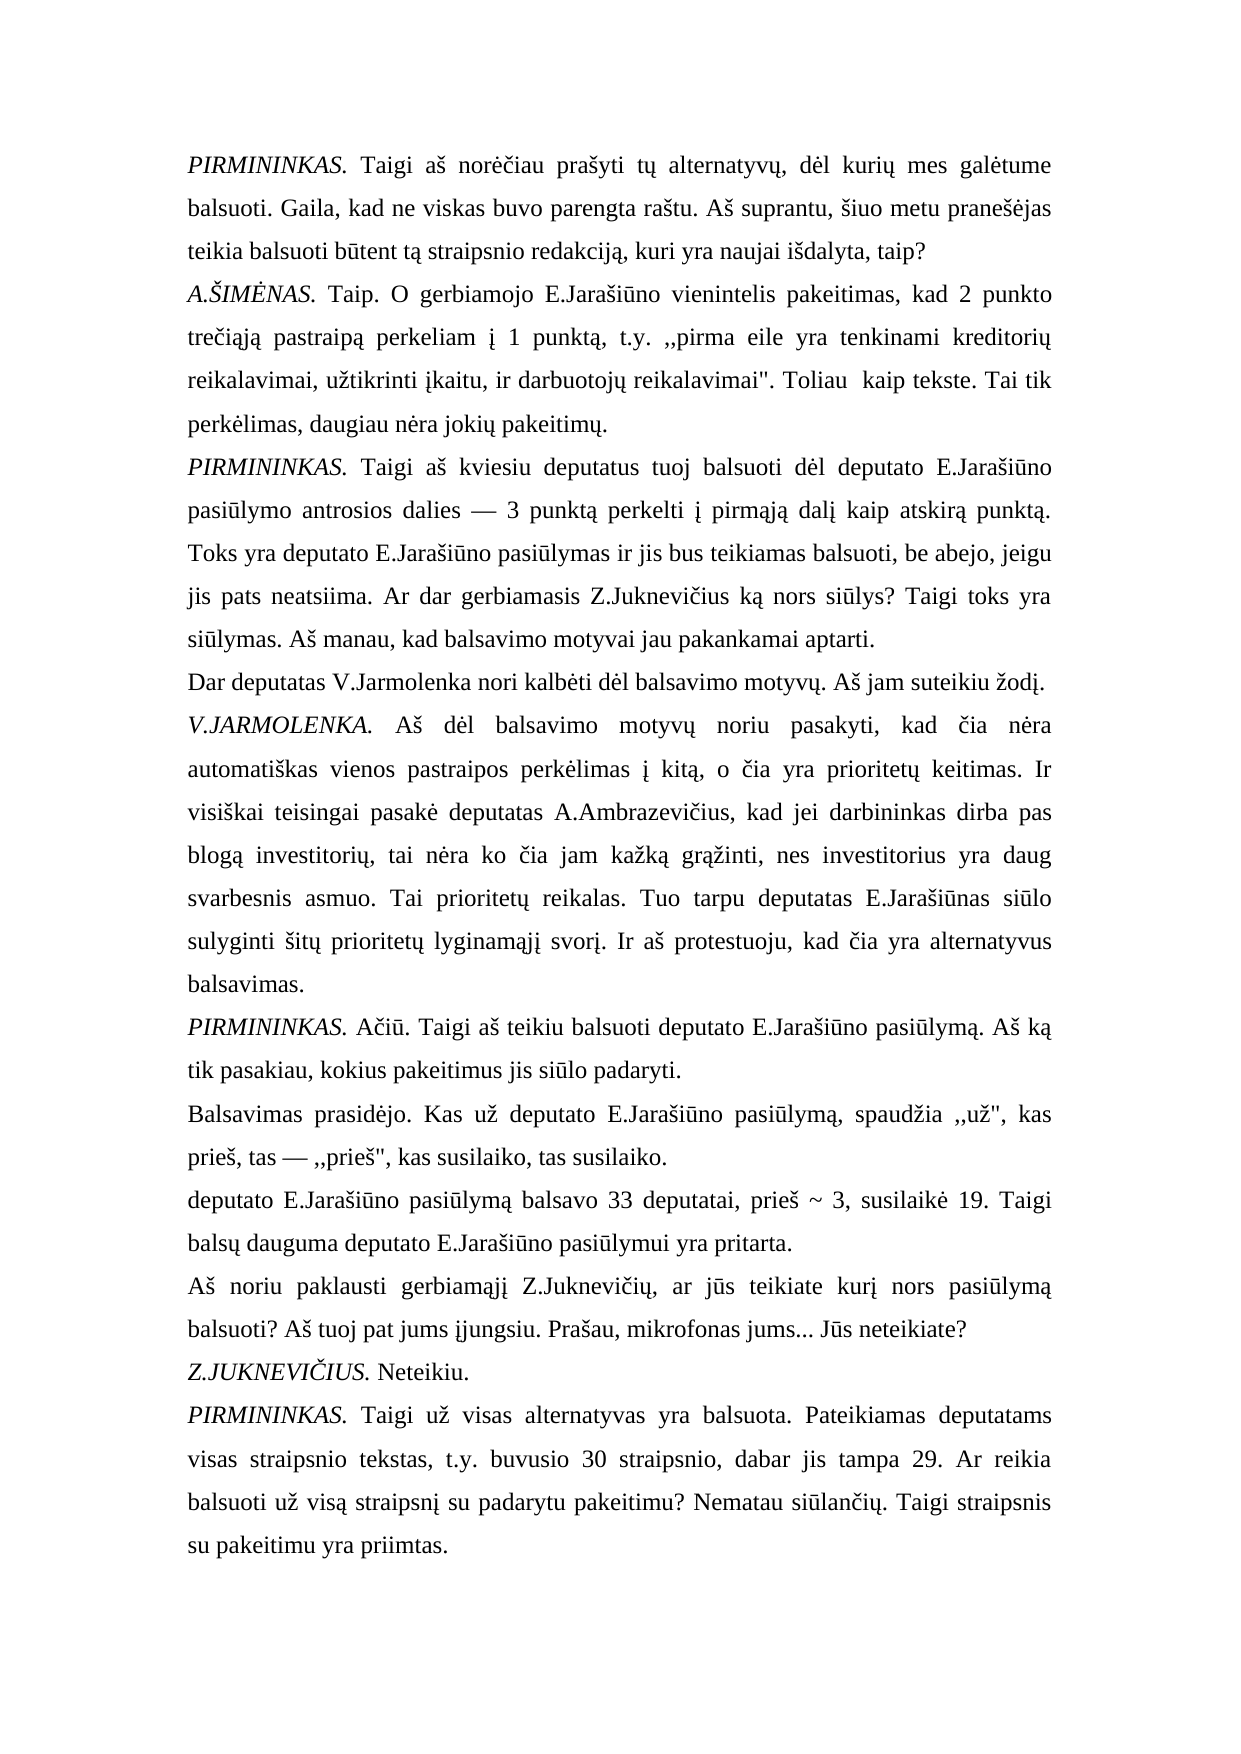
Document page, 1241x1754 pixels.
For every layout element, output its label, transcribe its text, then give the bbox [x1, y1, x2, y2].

text PIRMININKAS. Ačiū. Taigi aš teikiu balsuoti deputato E.Jarašiūno pasiūlymą. Aš ką tik pasakiau, kokius pakeitimus jis siūlo padaryti. [187, 1012, 1053, 1084]
text PIRMININKAS. Taigi už visas alternatyvas yra balsuota. Pateikiamas deputatams visas straipsnio tekstas, t.y. buvusio 30 straipsnio, dabar jis tampa 29. Ar reikia balsuoti už visą straipsnį su padarytu pakeitimu? Nematau siūlančių. Taigi straipsnis su pakeitimu yra priimtas. [187, 1401, 1053, 1559]
text Dar deputatas V.Jarmolenka nori kalbėti dėl balsavimo motyvų. Aš jam suteikiu žodį. [187, 667, 1053, 696]
text V.JARMOLENKA. Aš dėl balsavimo motyvų noriu pasakyti, kad čia nėra automatiškas vienos pastraipos perkėlimas į kitą, o čia yra prioritetų keitimas. Ir visiškai teisingai pasakė deputatas A.Ambrazevičius, kad jei darbininkas dirba pas blogą investitorių, tai nėra ko čia jam kažką grąžinti, nes investitorius yra daug svarbesnis asmuo. Tai prioritetų reikalas. Tuo tarpu deputatas E.Jarašiūnas siūlo sulyginti šitų prioritetų lyginamąjį svorį. Ir aš protestuoju, kad čia yra alternatyvus balsavimas. [187, 711, 1053, 998]
text Aš noriu paklausti gerbiamąjį Z.Juknevičių, ar jūs teikiate kurį nors pasiūlymą balsuoti? Aš tuoj pat jums įjungsiu. Prašau, mikrofonas jums... Jūs neteikiate? [187, 1271, 1053, 1343]
text Balsavimas prasidėjo. Kas už deputato E.Jarašiūno pasiūlymą, spaudžia ,,už", kas prieš, tas — ,,prieš", kas susilaiko, tas susilaiko. [187, 1099, 1053, 1171]
text Z.JUKNEVIČIUS. Neteikiu. [187, 1357, 1053, 1386]
text PIRMININKAS. Taigi aš norėčiau prašyti tų alternatyvų, dėl kurių mes galėtume balsuoti. Gaila, kad ne viskas buvo parengta raštu. Aš suprantu, šiuo metu pranešėjas teikia balsuoti būtent tą straipsnio redakciją, kuri yra naujai išdalyta, taip? [187, 150, 1053, 265]
text A.ŠIMĖNAS. Taip. O gerbiamojo E.Jarašiūno vienintelis pakeitimas, kad 2 punkto trečiąją pastraipą perkeliam į 1 punktą, t.y. ,,pirma eile yra tenkinami kreditorių reikalavimai, užtikrinti įkaitu, ir darbuotojų reikalavimai". Toliau kaip tekste. Tai tik perkėlimas, daugiau nėra jokių pakeitimų. [187, 279, 1053, 437]
text deputato E.Jarašiūno pasiūlymą balsavo 33 deputatai, prieš ~ 3, susilaikė 19. Taigi balsų dauguma deputato E.Jarašiūno pasiūlymui yra pritarta. [187, 1185, 1053, 1257]
text PIRMININKAS. Taigi aš kviesiu deputatus tuoj balsuoti dėl deputato E.Jarašiūno pasiūlymo antrosios dalies — 3 punktą perkelti į pirmąją dalį kaip atskirą punktą. Toks yra deputato E.Jarašiūno pasiūlymas ir jis bus teikiamas balsuoti, be abejo, jeigu jis pats neatsiima. Ar dar gerbiamasis Z.Juknevičius ką nors siūlys? Taigi toks yra siūlymas. Aš manau, kad balsavimo motyvai jau pakankamai aptarti. [187, 452, 1053, 653]
